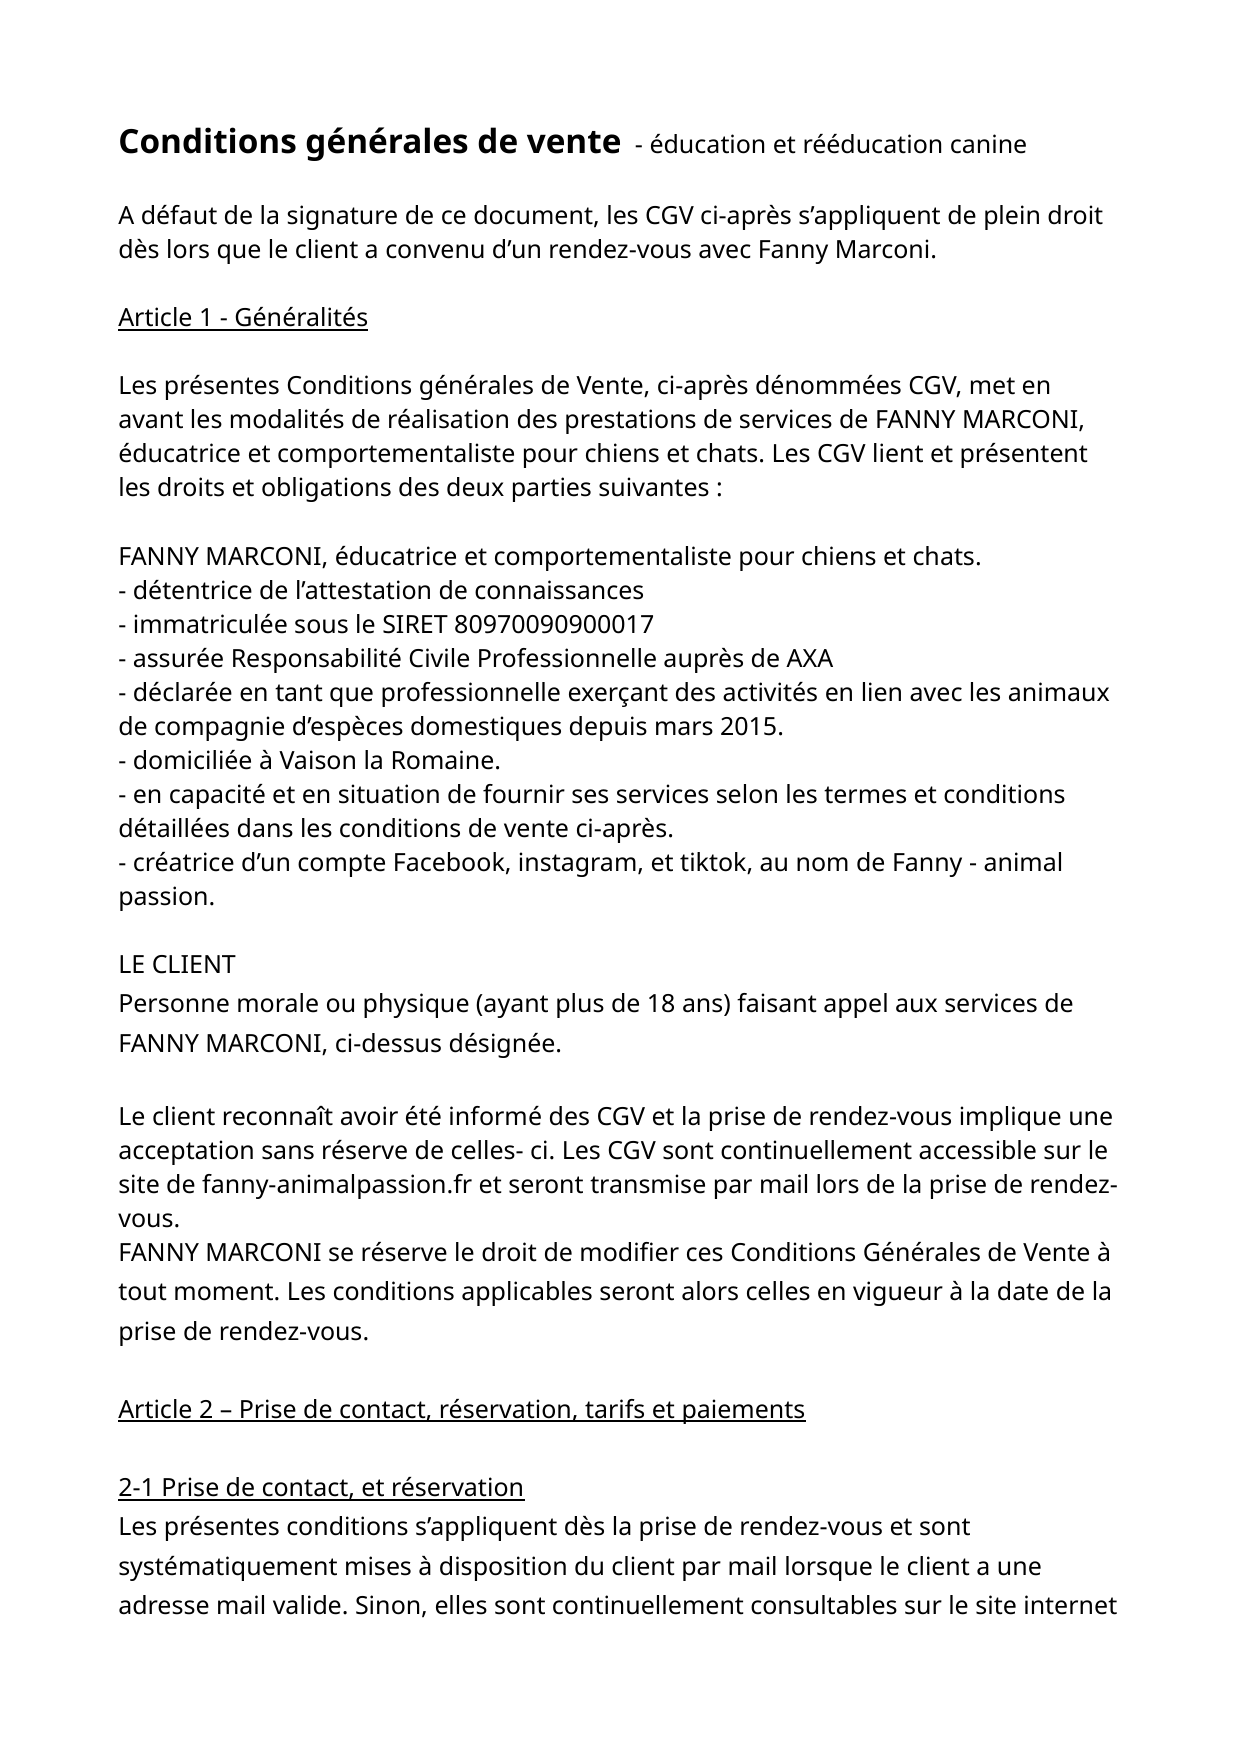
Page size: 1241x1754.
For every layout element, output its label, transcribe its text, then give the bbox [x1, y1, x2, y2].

text Article 2 – Prise de contact, réservation, tarifs et paiements [118, 1391, 1122, 1426]
text Les présentes Conditions générales de Vente, ci-après dénommées CGV, met en avant les modalités de réalisation des prestations de services de FANNY MARCONI, éducatrice et comportementaliste pour chiens et chats. Les CGV lient et présentent les droits et obligations des deux parties suivantes : [118, 368, 1122, 504]
text - créatrice d’un compte Facebook, instagram, et tiktok, au nom de Fanny - animal passion. [118, 845, 1122, 913]
text 2-1 Prise de contact, et réservation [118, 1470, 1122, 1504]
text FANNY MARCONI se réserve le droit de modifier ces Conditions Générales de Vente à tout moment. Les conditions applicables seront alors celles en vigueur à la date de la prise de rendez-vous. [118, 1235, 1122, 1347]
text Article 1 - Généralités [118, 300, 1122, 334]
text A défaut de la signature de ce document, les CGV ci-après s’appliquent de plein droit dès lors que le client a convenu d’un rendez-vous avec Fanny Marconi. [118, 198, 1122, 266]
text Conditions générales de vente - éducation et rééducation canine [118, 118, 1122, 163]
text FANNY MARCONI, éducatrice et comportementaliste pour chiens et chats. - détentrice de l’attestation de connaissances - immatriculée sous le SIRET 80970090900017 - assurée Responsabilité Civile Professionnelle auprès de AXA - déclarée en tant que professionnelle exerçant des activités en lien avec les animaux de compagnie d’espèces domestiques depuis mars 2015. - domiciliée à Vaison la Romaine. - en capacité et en situation de fournir ses services selon les termes et conditions détaillées dans les conditions de vente ci-après. [118, 538, 1122, 845]
text Les présentes conditions s’appliquent dès la prise de rendez-vous et sont systématiquement mises à disposition du client par mail lorsque le client a une adresse mail valide. Sinon, elles sont continuellement consultables sur le site internet [118, 1509, 1122, 1621]
text LE CLIENT Personne morale ou physique (ayant plus de 18 ans) faisant appel aux services de FANNY MARCONI, ci-dessus désignée. [118, 947, 1122, 1059]
text Le client reconnaît avoir été informé des CGV et la prise de rendez-vous implique une acceptation sans réserve de celles- ci. Les CGV sont continuellement accessible sur le site de fanny-animalpassion.fr et seront transmise par mail lors de la prise de rendez-vous. [118, 1098, 1122, 1235]
